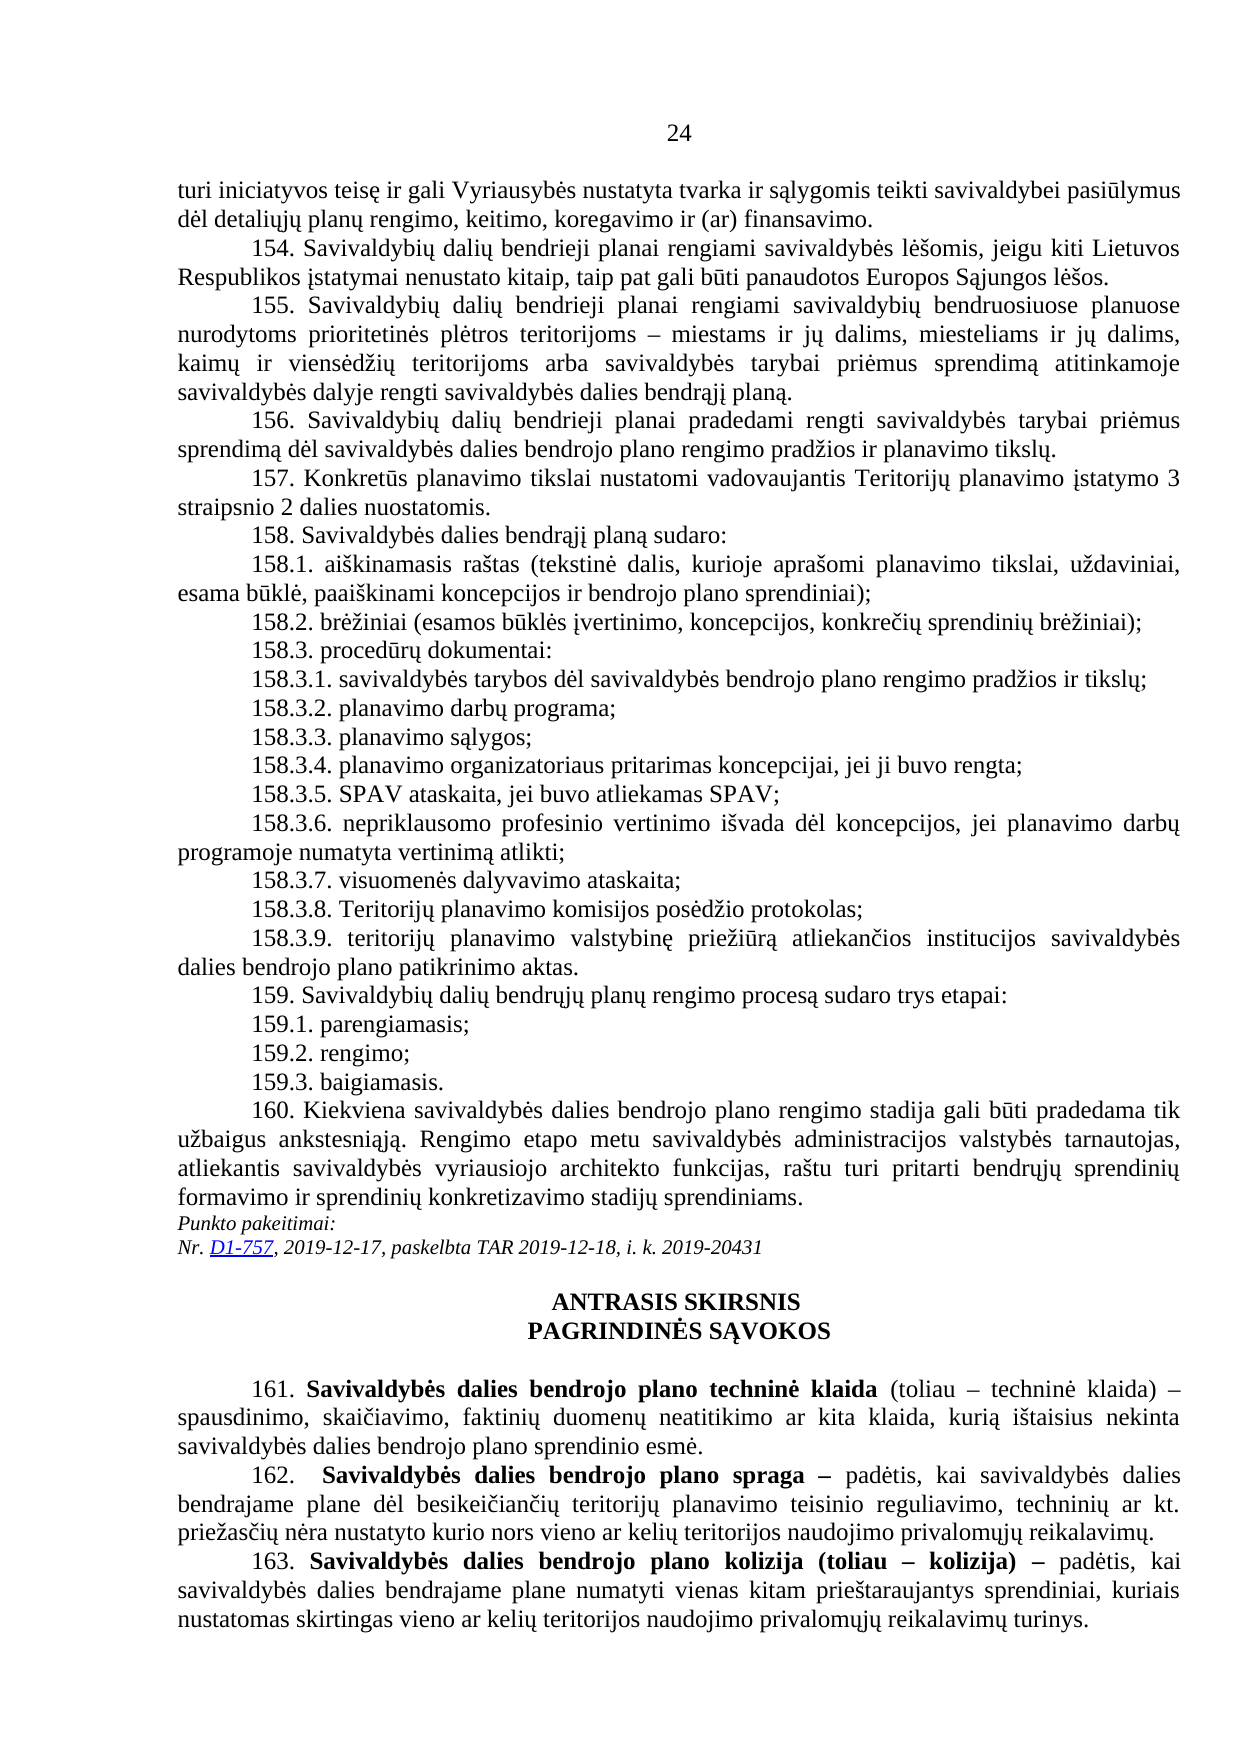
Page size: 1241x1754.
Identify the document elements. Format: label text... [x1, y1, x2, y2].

text 158.3.8. Teritorijų planavimo komisijos posėdžio protokolas; [177, 894, 1181, 923]
text 159.2. rengimo; [177, 1038, 1181, 1067]
text 158.3.9. teritorijų planavimo valstybinę priežiūrą atliekančios institucijos savivaldybės dalies bendrojo plano patikrinimo aktas. [177, 923, 1181, 981]
text turi iniciatyvos teisę ir gali Vyriausybės nustatyta tvarka ir sąlygomis teikti savivaldybei pasiūlymus dėl detaliųjų planų rengimo, keitimo, koregavimo ir (ar) finansavimo. [177, 176, 1181, 233]
text 159.3. baigiamasis. [177, 1067, 1181, 1096]
text 157. Konkretūs planavimo tikslai nustatomi vadovaujantis Teritorijų planavimo įstatymo 3 straipsnio 2 dalies nuostatomis. [177, 463, 1181, 521]
text 158.3.3. planavimo sąlygos; [177, 722, 1181, 751]
text 158.3.7. visuomenės dalyvavimo ataskaita; [177, 866, 1181, 894]
text 158.3. procedūrų dokumentai: [177, 636, 1181, 664]
text 159.1. parengiamasis; [177, 1009, 1181, 1038]
text ANTRASIS SKIRSNIS [177, 1287, 1181, 1316]
text 158.3.1. savivaldybės tarybos dėl savivaldybės bendrojo plano rengimo pradžios ir tikslų; [177, 664, 1181, 693]
text Nr. D1-757, 2019-12-17, paskelbta TAR 2019-12-18, i. k. 2019-20431 [177, 1235, 1181, 1259]
text 156. Savivaldybių dalių bendrieji planai pradedami rengti savivaldybės tarybai priėmus sprendimą dėl savivaldybės dalies bendrojo plano rengimo pradžios ir planavimo tikslų. [177, 406, 1181, 463]
text 158.3.2. planavimo darbų programa; [177, 693, 1181, 722]
text 158.3.6. nepriklausomo profesinio vertinimo išvada dėl koncepcijos, jei planavimo darbų programoje numatyta vertinimą atlikti; [177, 808, 1181, 866]
text 158.3.5. SPAV ataskaita, jei buvo atliekamas SPAV; [177, 779, 1181, 808]
text 154. Savivaldybių dalių bendrieji planai rengiami savivaldybės lėšomis, jeigu kiti Lietuvos Respublikos įstatymai nenustato kitaip, taip pat gali būti panaudotos Europos Sąjungos lėšos. [177, 233, 1181, 291]
text PAGRINDINĖS SĄVOKOS [177, 1316, 1181, 1345]
text 160. Kiekviena savivaldybės dalies bendrojo plano rengimo stadija gali būti pradedama tik užbaigus ankstesniąją. Rengimo etapo metu savivaldybės administracijos valstybės tarnautojas, atliekantis savivaldybės vyriausiojo architekto funkcijas, raštu turi pritarti bendrųjų sprendinių formavimo ir sprendinių konkretizavimo stadijų sprendiniams. [177, 1096, 1181, 1211]
text 158. Savivaldybės dalies bendrąjį planą sudaro: [177, 521, 1181, 549]
text 158.2. brėžiniai (esamos būklės įvertinimo, koncepcijos, konkrečių sprendinių brėžiniai); [177, 607, 1181, 636]
text 162. Savivaldybės dalies bendrojo plano spraga – padėtis, kai savivaldybės dalies bendrajame plane dėl besikeičiančių teritorijų planavimo teisinio reguliavimo, techninių ar kt. priežasčių nėra nustatyto kurio nors vieno ar kelių teritorijos naudojimo privalomųjų reikalavimų. [177, 1460, 1181, 1546]
text 155. Savivaldybių dalių bendrieji planai rengiami savivaldybių bendruosiuose planuose nurodytoms prioritetinės plėtros teritorijoms – miestams ir jų dalims, miesteliams ir jų dalims, kaimų ir viensėdžių teritorijoms arba savivaldybės tarybai priėmus sprendimą atitinkamoje savivaldybės dalyje rengti savivaldybės dalies bendrąjį planą. [177, 291, 1181, 406]
text 161. Savivaldybės dalies bendrojo plano techninė klaida (toliau – techninė klaida) – spausdinimo, skaičiavimo, faktinių duomenų neatitikimo ar kita klaida, kurią ištaisius nekinta savivaldybės dalies bendrojo plano sprendinio esmė. [177, 1374, 1181, 1460]
text 159. Savivaldybių dalių bendrųjų planų rengimo procesą sudaro trys etapai: [177, 981, 1181, 1009]
text 163. Savivaldybės dalies bendrojo plano kolizija (toliau – kolizija) – padėtis, kai savivaldybės dalies bendrajame plane numatyti vienas kitam prieštaraujantys sprendiniai, kuriais nustatomas skirtingas vieno ar kelių teritorijos naudojimo privalomųjų reikalavimų turinys. [177, 1546, 1181, 1632]
text 158.1. aiškinamasis raštas (tekstinė dalis, kurioje aprašomi planavimo tikslai, uždaviniai, esama būklė, paaiškinami koncepcijos ir bendrojo plano sprendiniai); [177, 549, 1181, 607]
text Punkto pakeitimai: [177, 1211, 1181, 1235]
text 158.3.4. planavimo organizatoriaus pritarimas koncepcijai, jei ji buvo rengta; [177, 751, 1181, 779]
